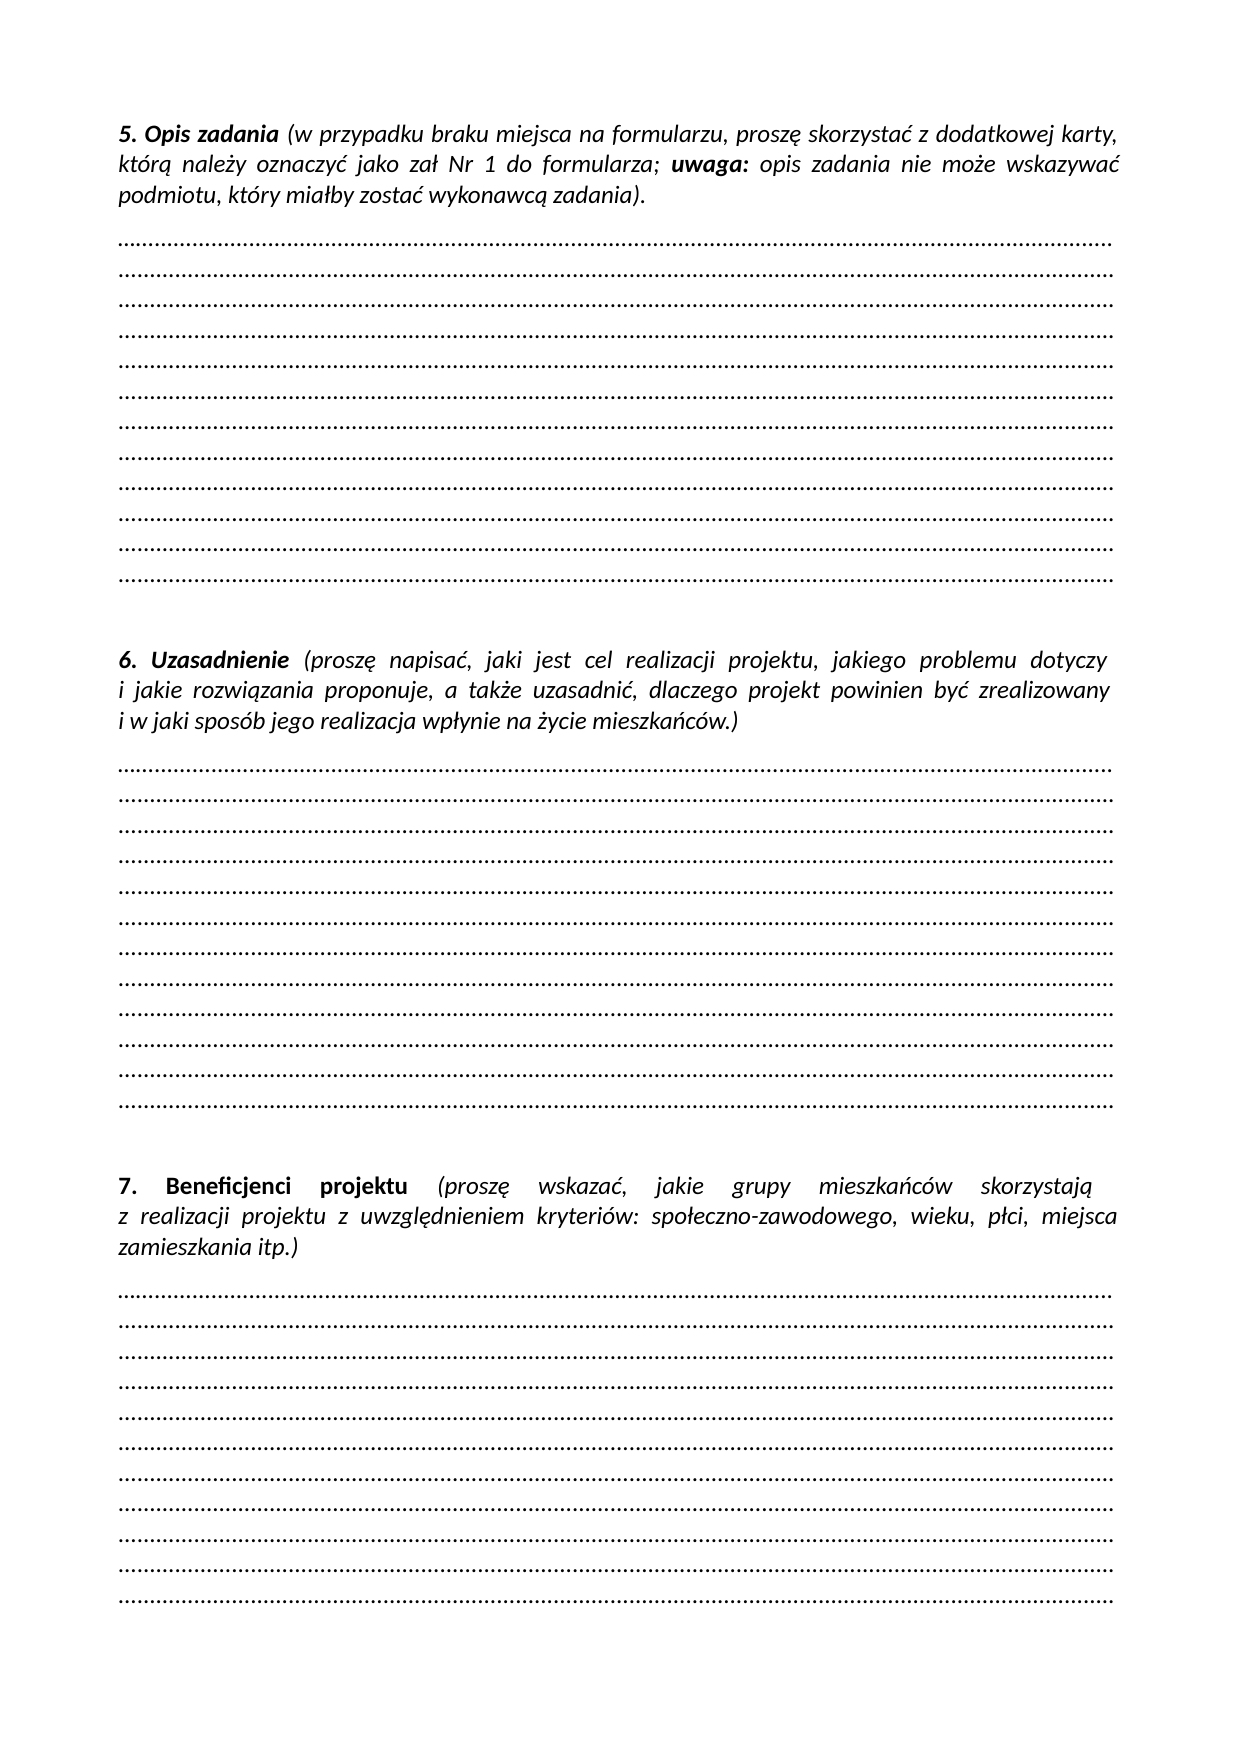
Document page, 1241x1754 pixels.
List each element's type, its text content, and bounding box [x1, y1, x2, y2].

text 5. Opis zadania (w przypadku braku miejsca na formularzu, proszę skorzystać z dodatkowej karty, którą należy oznaczyć jako zał Nr 1 do formularza; uwaga: opis zadania nie może wskazywać podmiotu, który miałby zostać wykonawcą zadania). [118, 118, 1122, 210]
text …..................................................................................................................................................................................................................................................................................................................................................................................................................................................................................................................................................................................................................................................................................................................................................................................................................................................................................................................................................................................................................................................................................................................................................................................................................................................................................................................................................................................................................................................................................................................................................................................................................................................................................................................................................................................................................................................................................................................................................................... [118, 222, 1122, 588]
text …..................................................................................................................................................................................................................................................................................................................................................................................................................................................................................................................................................................................................................................................................................................................................................................................................................................................................................................................................................................................................................................................................................................................................................................................................................................................................................................................................................................................................................................................................................................................................................................................................................................................................................................................................................................................................................................................................................................................................................................... [118, 748, 1122, 1114]
text 6. Uzasadnienie (proszę napisać, jaki jest cel realizacji projektu, jakiego problemu dotyczy i jakie rozwiązania proponuje, a także uzasadnić, dlaczego projekt powinien być zrealizowany i w jaki sposób jego realizacja wpłynie na życie mieszkańców.) [118, 644, 1122, 736]
text 7. Beneficjenci projektu (proszę wskazać, jakie grupy mieszkańców skorzystają z realizacji projektu z uwzględnieniem kryteriów: społeczno-zawodowego, wieku, płci, miejsca zamieszkania itp.) [118, 1170, 1122, 1261]
text …....................................................................................................................................................................................................................................................................................................................................................................................................................................................................................................................................................................................................................................................................................................................................................................................................................................................................................................................................................................................................................................................................................................................................................................................................................................................................................................................................................................................................................................................................................................................................................................................................................................................................................................................................................................................................... [118, 1274, 1122, 1609]
